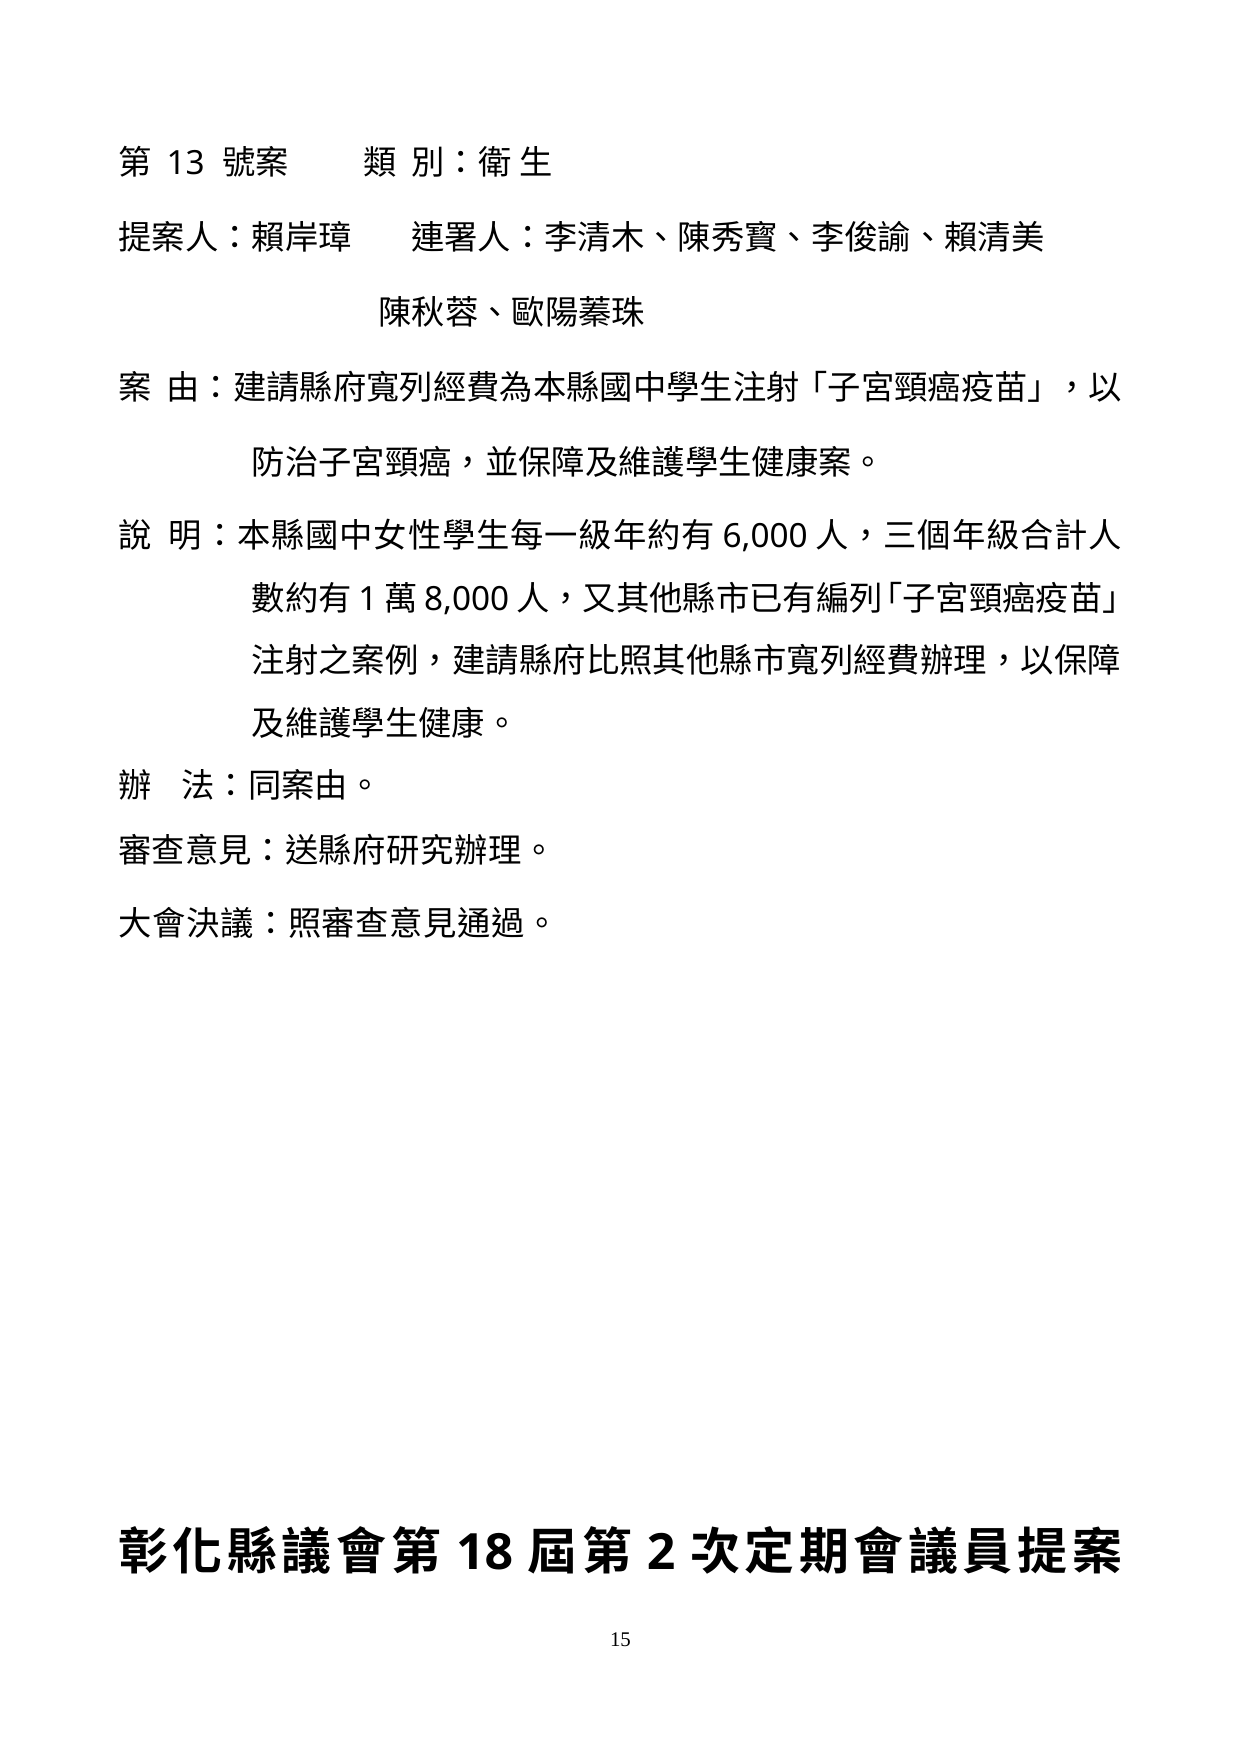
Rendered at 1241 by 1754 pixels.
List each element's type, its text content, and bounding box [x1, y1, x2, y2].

text 辦 法：同案由。 [118, 748, 1122, 810]
text 彰化縣議會第18屆第2次定期會議員提案 [118, 1510, 1122, 1585]
text 第 13 號案 類 別：衛 生 [118, 123, 1122, 198]
text 審查意見：送縣府研究辦理。 [118, 810, 1122, 885]
text 大會決議：照審查意見通過。 [118, 885, 1122, 948]
text 陳秋蓉、歐陽蓁珠 [118, 273, 1122, 348]
text 案 由：建請縣府寬列經費為本縣國中學生注射「子宮頸癌疫苗」，以防治子宮頸癌，並保障及維護學生健康案。 [118, 348, 1122, 498]
text 說 明：本縣國中女性學生每一級年約有6,000人，三個年級合計人數約有1萬8,000人，又其他縣市已有編列「子宮頸癌疫苗」注射之案例，建請縣府比照其他縣市寬列經費辦理，以保障及維護學生健康。 [118, 498, 1122, 748]
text 提案人：賴岸璋 連署人：李清木、陳秀寳、李俊諭、賴清美 [118, 198, 1122, 273]
